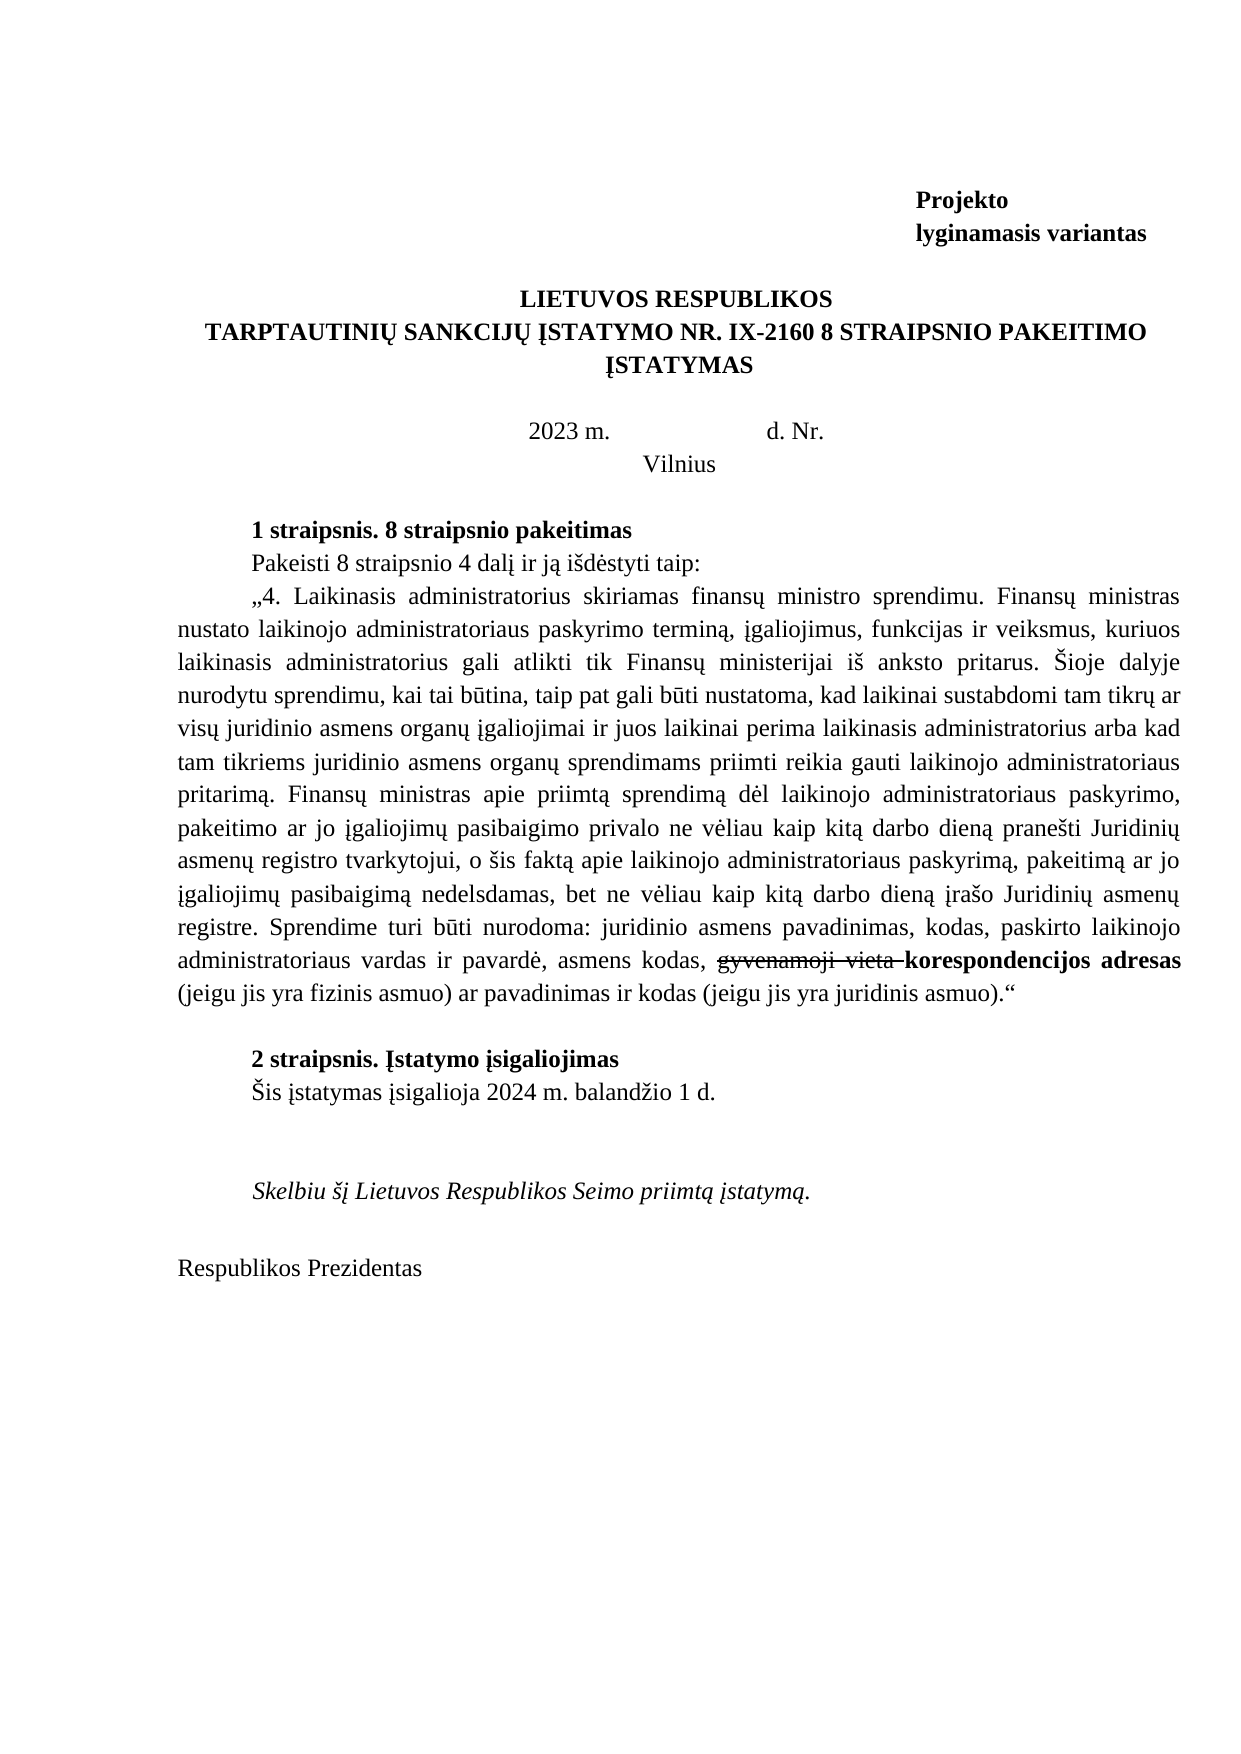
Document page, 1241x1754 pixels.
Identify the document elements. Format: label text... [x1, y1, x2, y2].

text Respublikos Prezidentas [177, 1253, 1181, 1282]
text „4. Laikinasis administratorius skiriamas finansų ministro sprendimu. Finansų ministras nustato laikinojo administratoriaus paskyrimo terminą, įgaliojimus, funkcijas ir veiksmus, kuriuos laikinasis administratorius gali atlikti tik Finansų ministerijai iš anksto pritarus. Šioje dalyje nurodytu sprendimu, kai tai būtina, taip pat gali būti nustatoma, kad laikinai sustabdomi tam tikrų ar visų juridinio asmens organų įgaliojimai ir juos laikinai perima laikinasis administratorius arba kad tam tikriems juridinio asmens organų sprendimams priimti reikia gauti laikinojo administratoriaus pritarimą. Finansų ministras apie priimtą sprendimą dėl laikinojo administratoriaus paskyrimo, pakeitimo ar jo įgaliojimų pasibaigimo privalo ne vėliau kaip kitą darbo dieną pranešti Juridinių asmenų registro tvarkytojui, o šis faktą apie laikinojo administratoriaus paskyrimą, pakeitimą ar jo įgaliojimų pasibaigimą nedelsdamas, bet ne vėliau kaip kitą darbo dieną įrašo Juridinių asmenų registre. Sprendime turi būti nurodoma: juridinio asmens pavadinimas, kodas, paskirto laikinojo administratoriaus vardas ir pavardė, asmens kodas, gyvenamoji vieta korespondencijos adresas (jeigu jis yra fizinis asmuo) ar pavadinimas ir kodas (jeigu jis yra juridinis asmuo).“ [177, 581, 1181, 1006]
text lyginamasis variantas [916, 218, 1181, 247]
text Projekto [916, 185, 1181, 214]
text 1 straipsnis. 8 straipsnio pakeitimas [177, 515, 1181, 544]
text LIETUVOS RESPUBLIKOS [177, 284, 1181, 313]
text Pakeisti 8 straipsnio 4 dalį ir ją išdėstyti taip: [251, 548, 1181, 577]
text Šis įstatymas įsigalioja 2024 m. balandžio 1 d. [251, 1077, 1181, 1106]
text 2023 m. d. Nr. [177, 416, 1181, 445]
text TARPTAUTINIŲ SANKCIJŲ ĮSTATYMO NR. IX-2160 8 STRAIPSNIO PAKEITIMO [177, 317, 1181, 346]
text Vilnius [177, 449, 1181, 478]
text ĮSTATYMAS [177, 350, 1181, 379]
text Skelbiu šį Lietuvos Respublikos Seimo priimtą įstatymą. [177, 1176, 1181, 1204]
text 2 straipsnis. Įstatymo įsigaliojimas [177, 1044, 1181, 1072]
